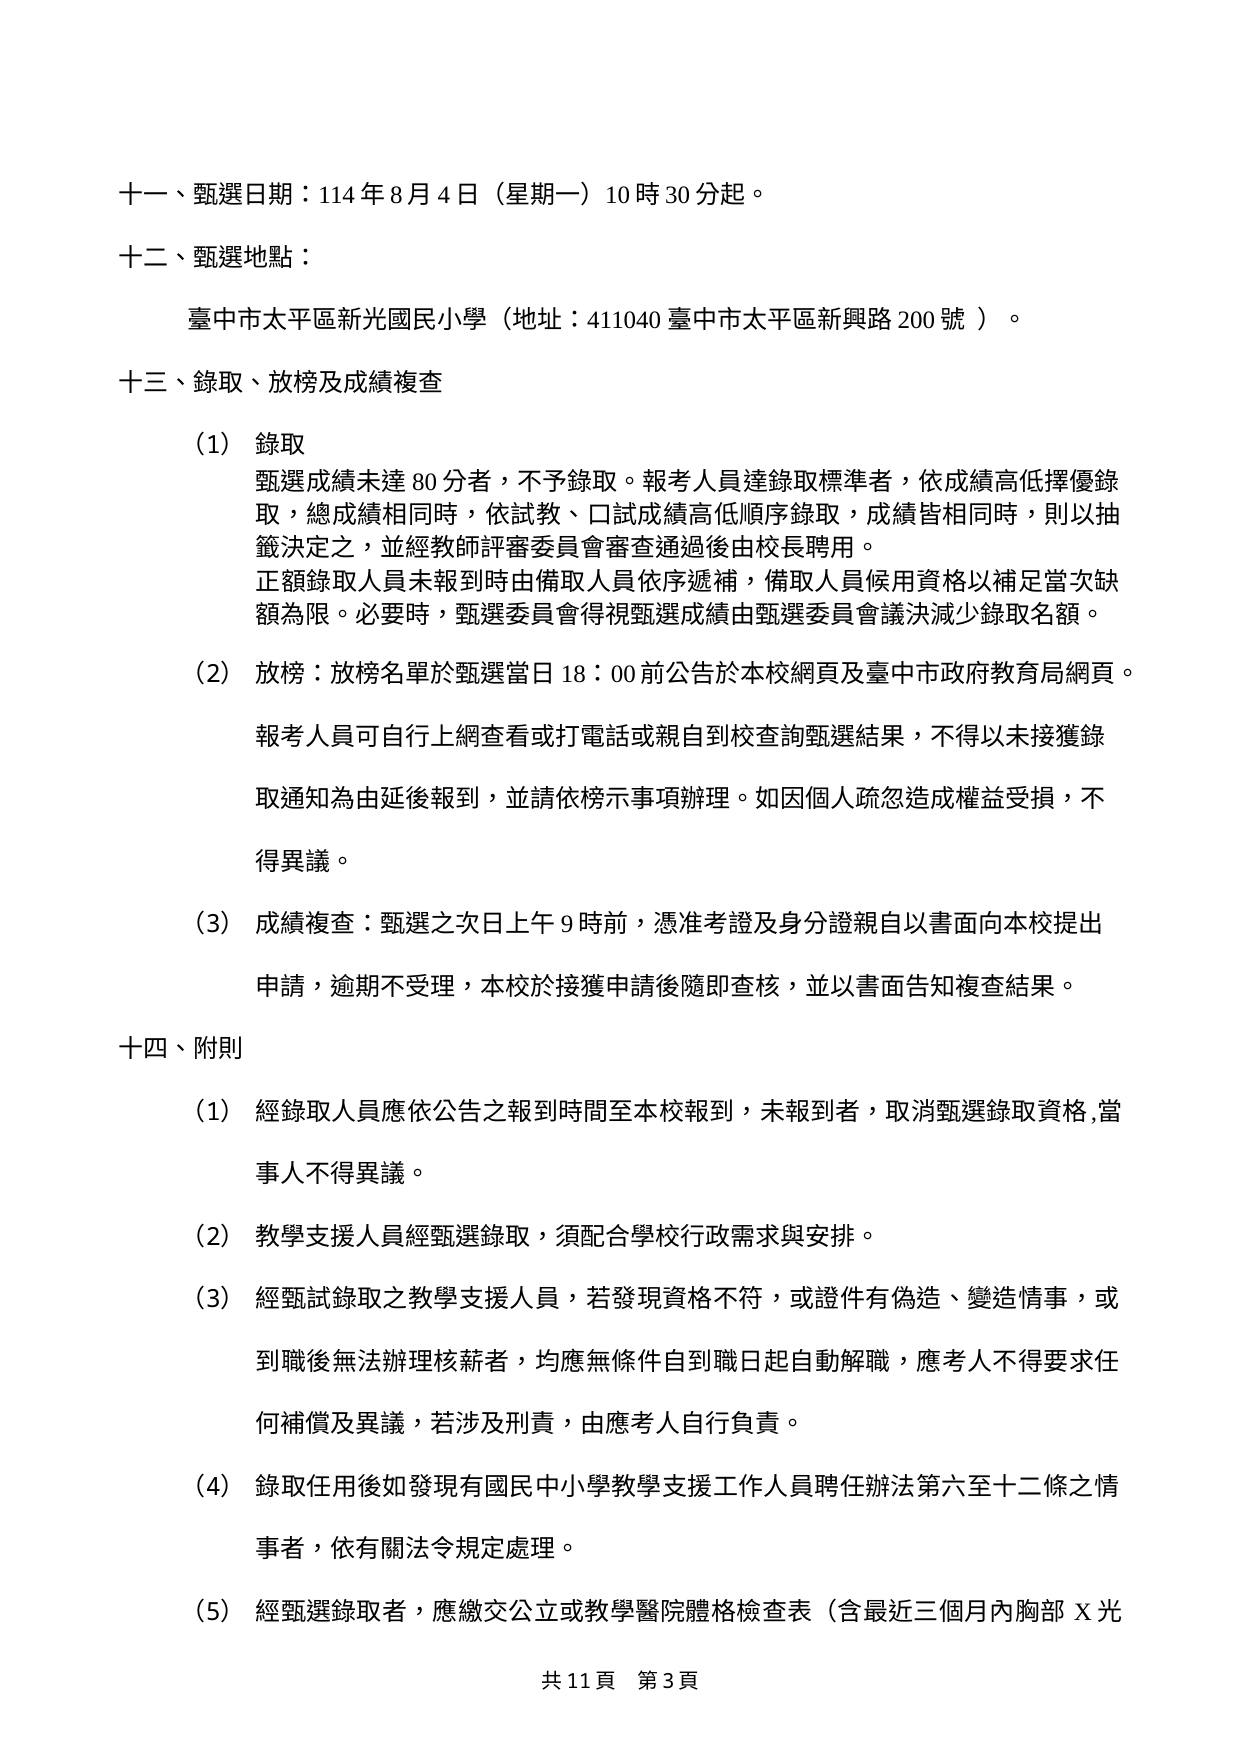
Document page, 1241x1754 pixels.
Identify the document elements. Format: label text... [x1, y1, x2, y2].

text 正額錄取人員未報到時由備取人員依序遞補，備取人員候用資格以補足當次缺額為限。必要時，甄選委員會得視甄選成績由甄選委員會議決減少錄取名額。 [256, 563, 1122, 630]
list 經錄取人員應依公告之報到時間至本校報到，未報到者，取消甄選錄取資格,當事人不得異議。 [181, 1068, 1122, 1193]
list 放榜：放榜名單於甄選當日18：00前公告於本校網頁及臺中市政府教育局網頁。報考人員可自行上網查看或打電話或親自到校查詢甄選結果，不得以未接獲錄取通知為由延後報到，並請依榜示事項辦理。如因個人疏忽造成權益受損，不得異議。 [181, 630, 1122, 880]
list 錄取任用後如發現有國民中小學教學支援工作人員聘任辦法第六至十二條之情事者，依有關法令規定處理。 [181, 1443, 1122, 1568]
text 甄選成績未達80分者，不予錄取。報考人員達錄取標準者，依成績高低擇優錄取，總成績相同時，依試教、口試成績高低順序錄取，成績皆相同時，則以抽籤決定之，並經教師評審委員會審查通過後由校長聘用。 [256, 463, 1122, 563]
text 十一、甄選日期：114年8月4日（星期一）10時30分起。 [118, 151, 1122, 213]
text 十四、附則 [118, 1005, 1122, 1068]
text 十三、錄取、放榜及成績複查 [118, 338, 1122, 401]
list 教學支援人員經甄選錄取，須配合學校行政需求與安排。 [181, 1193, 1122, 1255]
list 成績複查：甄選之次日上午9時前，憑准考證及身分證親自以書面向本校提出申請，逾期不受理，本校於接獲申請後隨即查核，並以書面告知複查結果。 [181, 880, 1122, 1005]
list 經甄試錄取之教學支援人員，若發現資格不符，或證件有偽造、變造情事，或到職後無法辦理核薪者，均應無條件自到職日起自動解職，應考人不得要求任何補償及異議，若涉及刑責，由應考人自行負責。 [181, 1255, 1122, 1443]
list 經甄選錄取者，應繳交公立或教學醫院體格檢查表（含最近三個月內胸部X光 [181, 1568, 1122, 1630]
text 十二、甄選地點： [118, 213, 1122, 276]
list 錄取 [181, 401, 1122, 463]
text 臺中市太平區新光國民小學（地址：411040 臺中市太平區新興路200號 ）。 [118, 276, 1122, 338]
